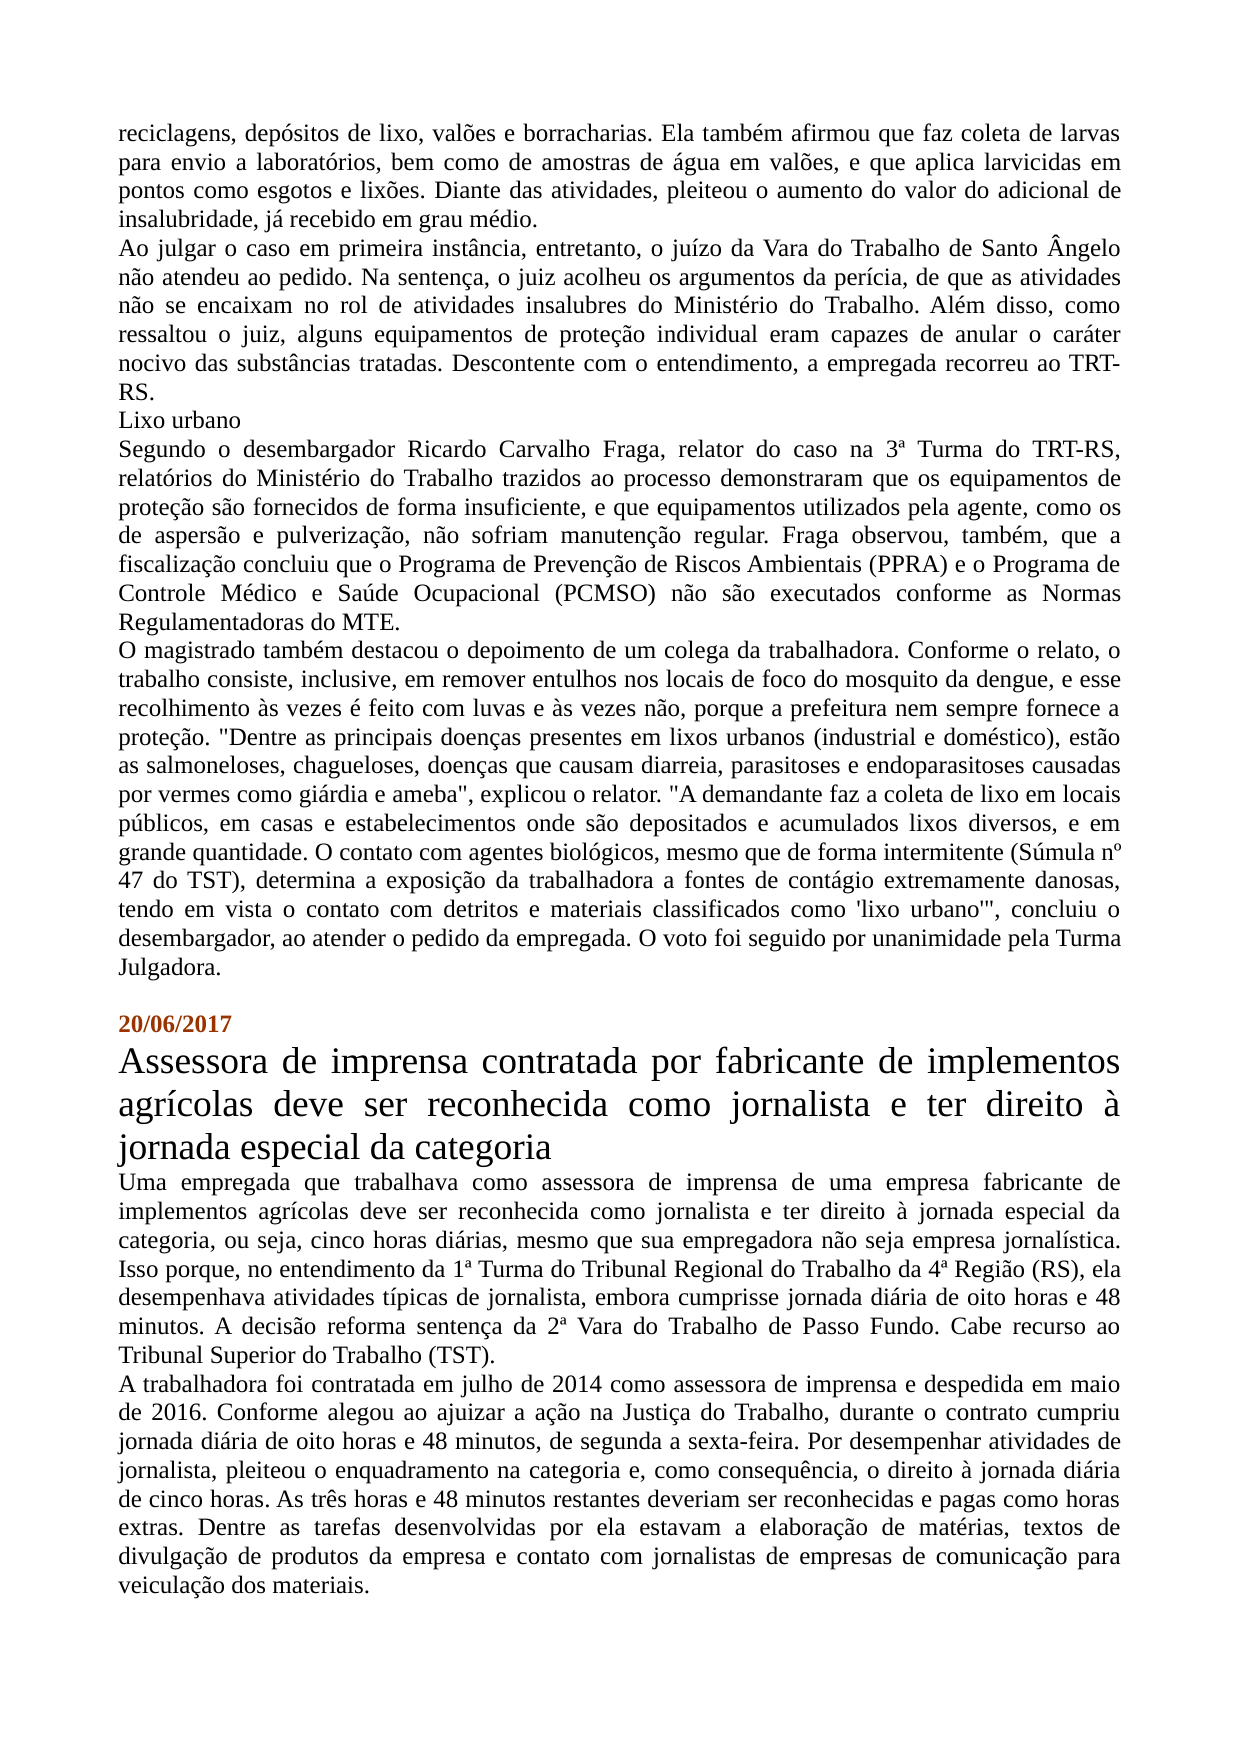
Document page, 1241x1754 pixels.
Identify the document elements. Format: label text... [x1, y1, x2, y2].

text A trabalhadora foi contratada em julho de 2014 como assessora de imprensa e despedida em maio de 2016. Conforme alegou ao ajuizar a ação na Justiça do Trabalho, durante o contrato cumpriu jornada diária de oito horas e 48 minutos, de segunda a sexta-feira. Por desempenhar atividades de jornalista, pleiteou o enquadramento na categoria e, como consequência, o direito à jornada diária de cinco horas. As três horas e 48 minutos restantes deveriam ser reconhecidas e pagas como horas extras. Dentre as tarefas desenvolvidas por ela estavam a elaboração de matérias, textos de divulgação de produtos da empresa e contato com jornalistas de empresas de comunicação para veiculação dos materiais. [118, 1369, 1122, 1599]
text 20/06/2017 [118, 1009, 1122, 1038]
text Segundo o desembargador Ricardo Carvalho Fraga, relator do caso na 3ª Turma do TRT-RS, relatórios do Ministério do Trabalho trazidos ao processo demonstraram que os equipamentos de proteção são fornecidos de forma insuficiente, e que equipamentos utilizados pela agente, como os de aspersão e pulverização, não sofriam manutenção regular. Fraga observou, também, que a fiscalização concluiu que o Programa de Prevenção de Riscos Ambientais (PPRA) e o Programa de Controle Médico e Saúde Ocupacional (PCMSO) não são executados conforme as Normas Regulamentadoras do MTE. [118, 434, 1122, 636]
text O magistrado também destacou o depoimento de um colega da trabalhadora. Conforme o relato, o trabalho consiste, inclusive, em remover entulhos nos locais de foco do mosquito da dengue, e esse recolhimento às vezes é feito com luvas e às vezes não, porque a prefeitura nem sempre fornece a proteção. "Dentre as principais doenças presentes em lixos urbanos (industrial e doméstico), estão as salmoneloses, chagueloses, doenças que causam diarreia, parasitoses e endoparasitoses causadas por vermes como giárdia e ameba", explicou o relator. "A demandante faz a coleta de lixo em locais públicos, em casas e estabelecimentos onde são depositados e acumulados lixos diversos, e em grande quantidade. O contato com agentes biológicos, mesmo que de forma intermitente (Súmula nº 47 do TST), determina a exposição da trabalhadora a fontes de contágio extremamente danosas, tendo em vista o contato com detritos e materiais classificados como 'lixo urbano'", concluiu o desembargador, ao atender o pedido da empregada. O voto foi seguido por unanimidade pela Turma Julgadora. [118, 636, 1122, 981]
text reciclagens, depósitos de lixo, valões e borracharias. Ela também afirmou que faz coleta de larvas para envio a laboratórios, bem como de amostras de água em valões, e que aplica larvicidas em pontos como esgotos e lixões. Diante das atividades, pleiteou o aumento do valor do adicional de insalubridade, já recebido em grau médio. [118, 118, 1122, 233]
text Ao julgar o caso em primeira instância, entretanto, o juízo da Vara do Trabalho de Santo Ângelo não atendeu ao pedido. Na sentença, o juiz acolheu os argumentos da perícia, de que as atividades não se encaixam no rol de atividades insalubres do Ministério do Trabalho. Além disso, como ressaltou o juiz, alguns equipamentos de proteção individual eram capazes de anular o caráter nocivo das substâncias tratadas. Descontente com o entendimento, a empregada recorreu ao TRT-RS. [118, 233, 1122, 406]
text Uma empregada que trabalhava como assessora de imprensa de uma empresa fabricante de implementos agrícolas deve ser reconhecida como jornalista e ter direito à jornada especial da categoria, ou seja, cinco horas diárias, mesmo que sua empregadora não seja empresa jornalística. Isso porque, no entendimento da 1ª Turma do Tribunal Regional do Trabalho da 4ª Região (RS), ela desempenhava atividades típicas de jornalista, embora cumprisse jornada diária de oito horas e 48 minutos. A decisão reforma sentença da 2ª Vara do Trabalho de Passo Fundo. Cabe recurso ao Tribunal Superior do Trabalho (TST). [118, 1167, 1122, 1369]
text Assessora de imprensa contratada por fabricante de implementos agrícolas deve ser reconhecida como jornalista e ter direito à jornada especial da categoria [118, 1038, 1122, 1167]
text Lixo urbano [118, 406, 1122, 434]
